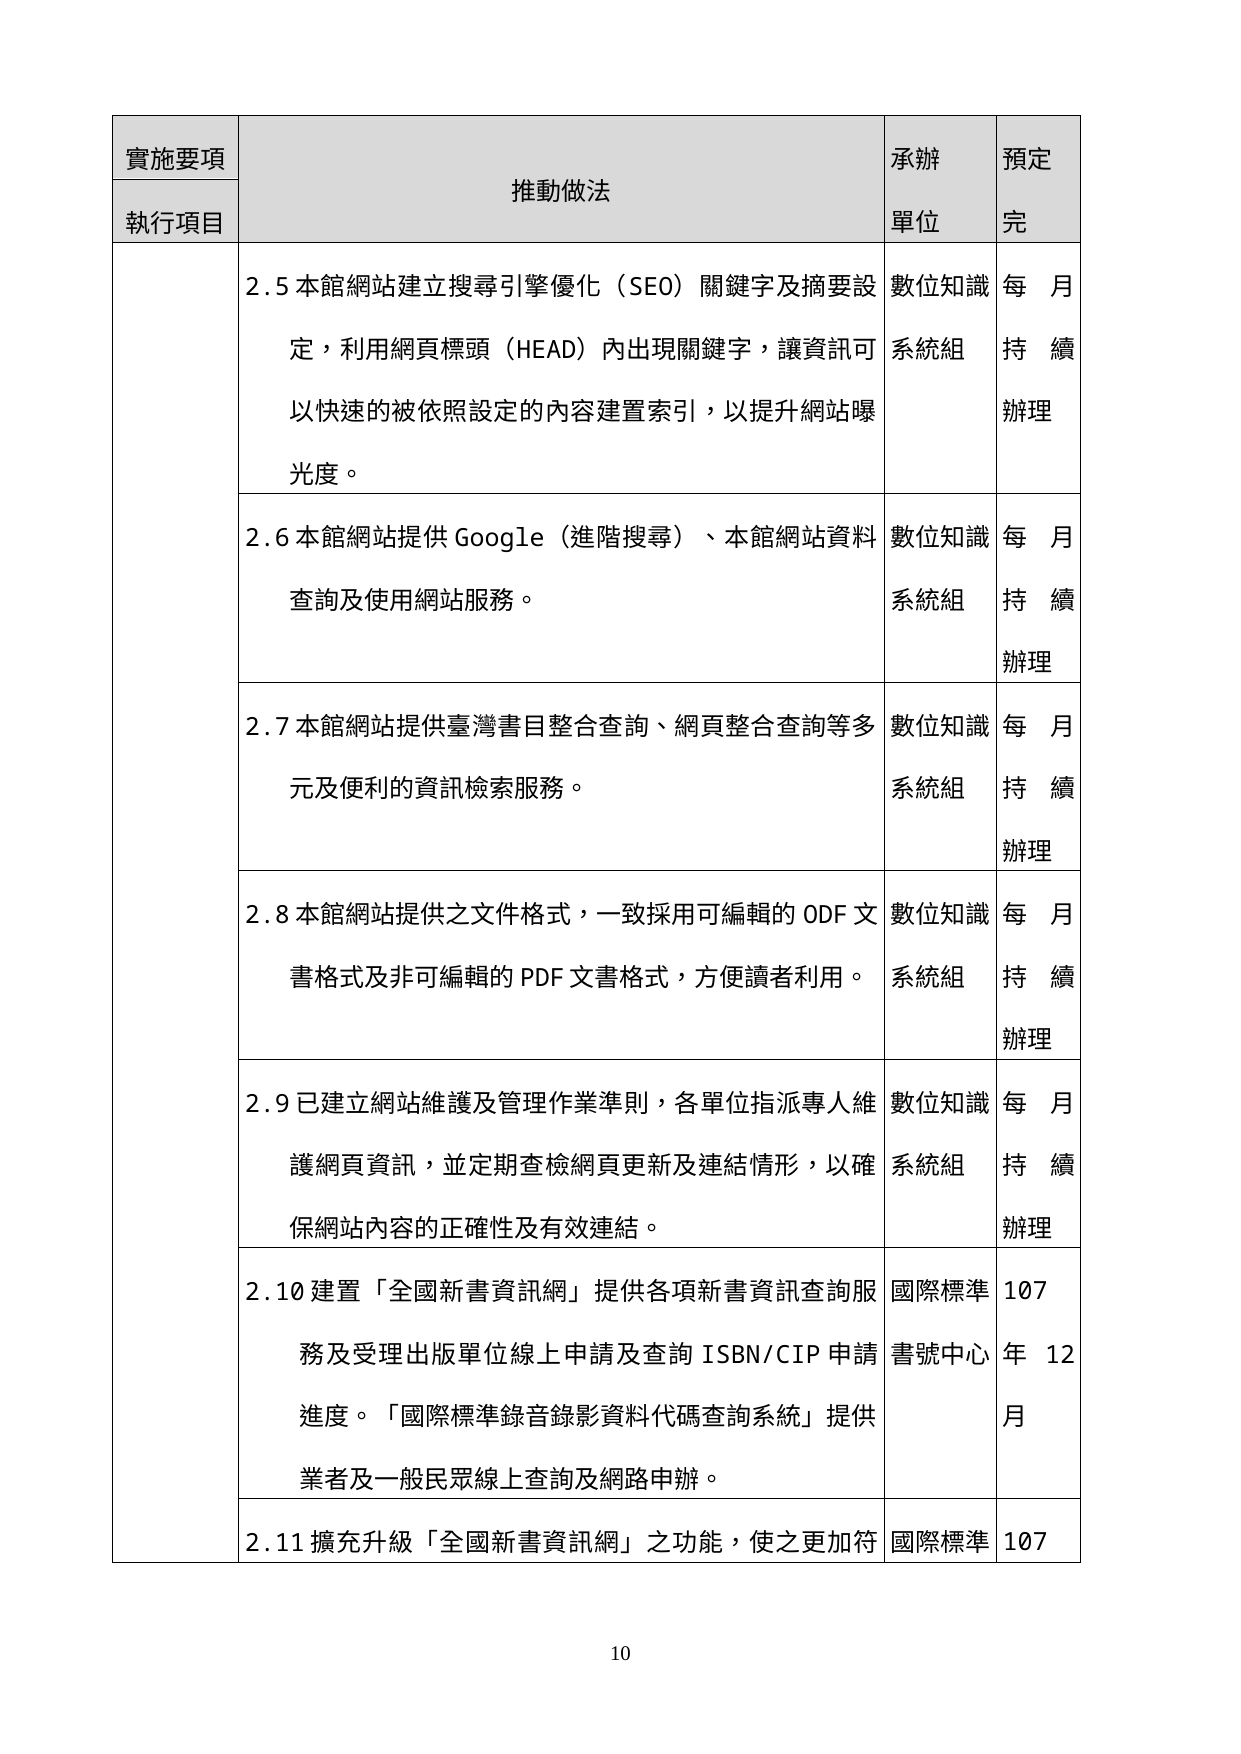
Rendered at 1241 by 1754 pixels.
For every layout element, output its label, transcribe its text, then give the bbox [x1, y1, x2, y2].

table_cell [113, 243, 238, 1562]
table_header 實施要項 [113, 116, 238, 178]
table_cell 每月持續辦理 [997, 683, 1080, 870]
table_cell 執行項目 [113, 180, 238, 242]
table_cell 數位知識系統組 [885, 683, 996, 870]
table_cell 2.11擴充升級「全國新書資訊網」之功能，使之更加符 [239, 1499, 884, 1562]
table_cell 數位知識系統組 [885, 243, 996, 493]
table_cell 國際標準書號中心 [885, 1248, 996, 1498]
table_cell 數位知識系統組 [885, 871, 996, 1059]
table_cell 107年12月 [997, 1499, 1080, 1562]
table_cell 2.7本館網站提供臺灣書目整合查詢、網頁整合查詢等多元及便利的資訊檢索服務。 [239, 683, 884, 870]
table_cell 數位知識系統組 [885, 1060, 996, 1247]
table_header 預定完 成時間 [997, 116, 1080, 242]
table_header 推動做法 [239, 116, 884, 242]
table_cell 2.6本館網站提供Google（進階搜尋）、本館網站資料查詢及使用網站服務。 [239, 494, 884, 682]
table_cell 2.10建置「全國新書資訊網」提供各項新書資訊查詢服務及受理出版單位線上申請及查詢ISBN/CIP申請進度。「國際標準錄音錄影資料代碼查詢系統」提供業者及一般民眾線上查詢及網路申辦。 [239, 1248, 884, 1498]
table_cell 數位知識系統組 [885, 494, 996, 682]
table_cell 107年12月 [997, 1248, 1080, 1498]
table_cell 國際標準 [885, 1499, 996, 1562]
table_cell 2.8本館網站提供之文件格式，一致採用可編輯的ODF文書格式及非可編輯的PDF文書格式，方便讀者利用。 [239, 871, 884, 1059]
table_cell 每月持續辦理 [997, 494, 1080, 682]
table_cell 2.5本館網站建立搜尋引擎優化（SEO）關鍵字及摘要設定，利用網頁標頭（HEAD）內出現關鍵字，讓資訊可以快速的被依照設定的內容建置索引，以提升網站曝光度。 [239, 243, 884, 493]
table_cell 每月持續辦理 [997, 243, 1080, 493]
table_header 承辦 單位 [885, 116, 996, 242]
table_cell 2.9已建立網站維護及管理作業準則，各單位指派專人維護網頁資訊，並定期查檢網頁更新及連結情形，以確保網站內容的正確性及有效連結。 [239, 1060, 884, 1247]
table_cell 每月持續辦理 [997, 1060, 1080, 1247]
table_cell 每月持續辦理 [997, 871, 1080, 1059]
